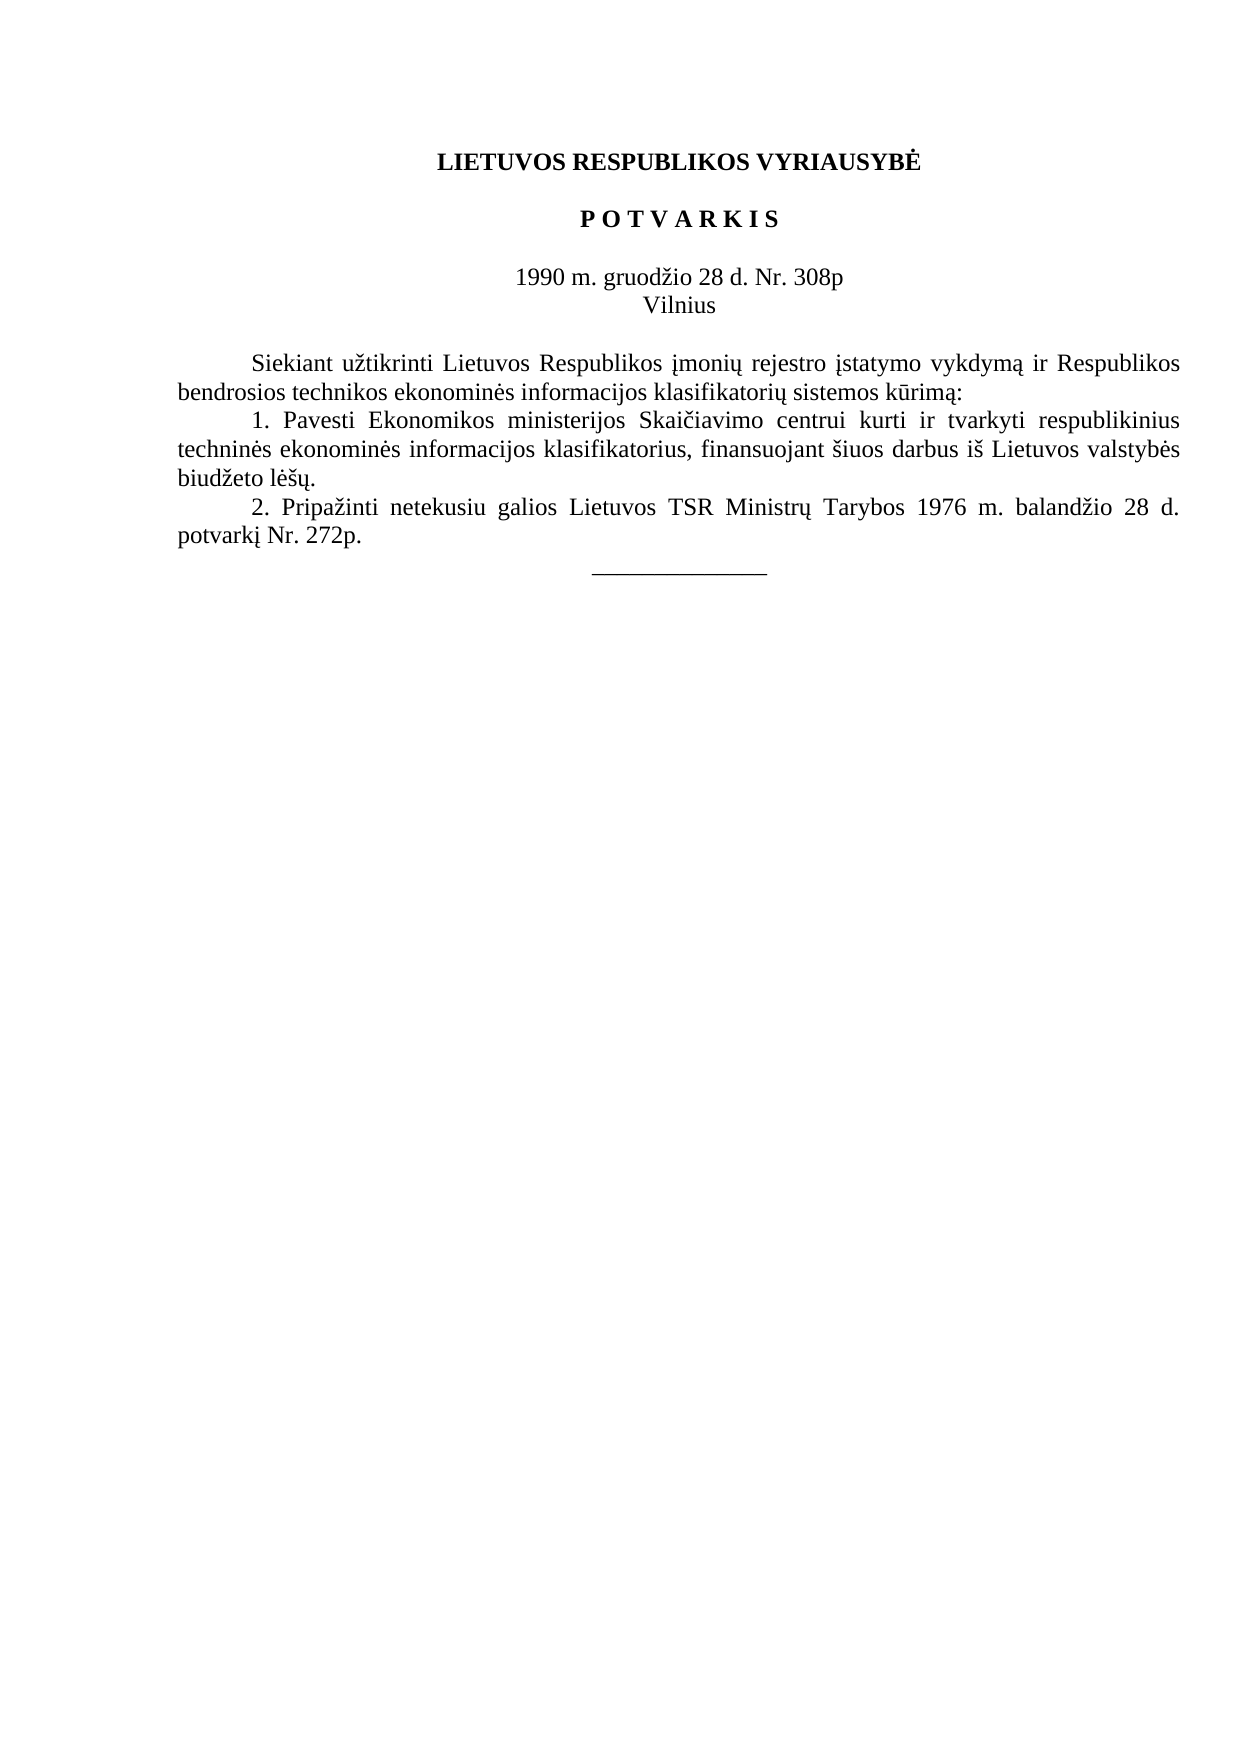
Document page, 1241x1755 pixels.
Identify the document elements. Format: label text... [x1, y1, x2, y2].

text LIETUVOS RESPUBLIKOS VYRIAUSYBĖ [177, 147, 1181, 176]
text ______________ [177, 549, 1181, 578]
text P O T V A R K I S [177, 204, 1181, 233]
text 1990 m. gruodžio 28 d. Nr. 308p [177, 262, 1181, 291]
text Vilnius [177, 291, 1181, 319]
text Siekiant užtikrinti Lietuvos Respublikos įmonių rejestro įstatymo vykdymą ir Respublikos bendrosios technikos ekonominės informacijos klasifikatorių sistemos kūrimą: [177, 348, 1181, 406]
text 2. Pripažinti netekusiu galios Lietuvos TSR Ministrų Tarybos 1976 m. balandžio 28 d. potvarkį Nr. 272p. [177, 492, 1181, 549]
text 1. Pavesti Ekonomikos ministerijos Skaičiavimo centrui kurti ir tvarkyti respublikinius techninės ekonominės informacijos klasifikatorius, finansuojant šiuos darbus iš Lietuvos valstybės biudžeto lėšų. [177, 406, 1181, 492]
